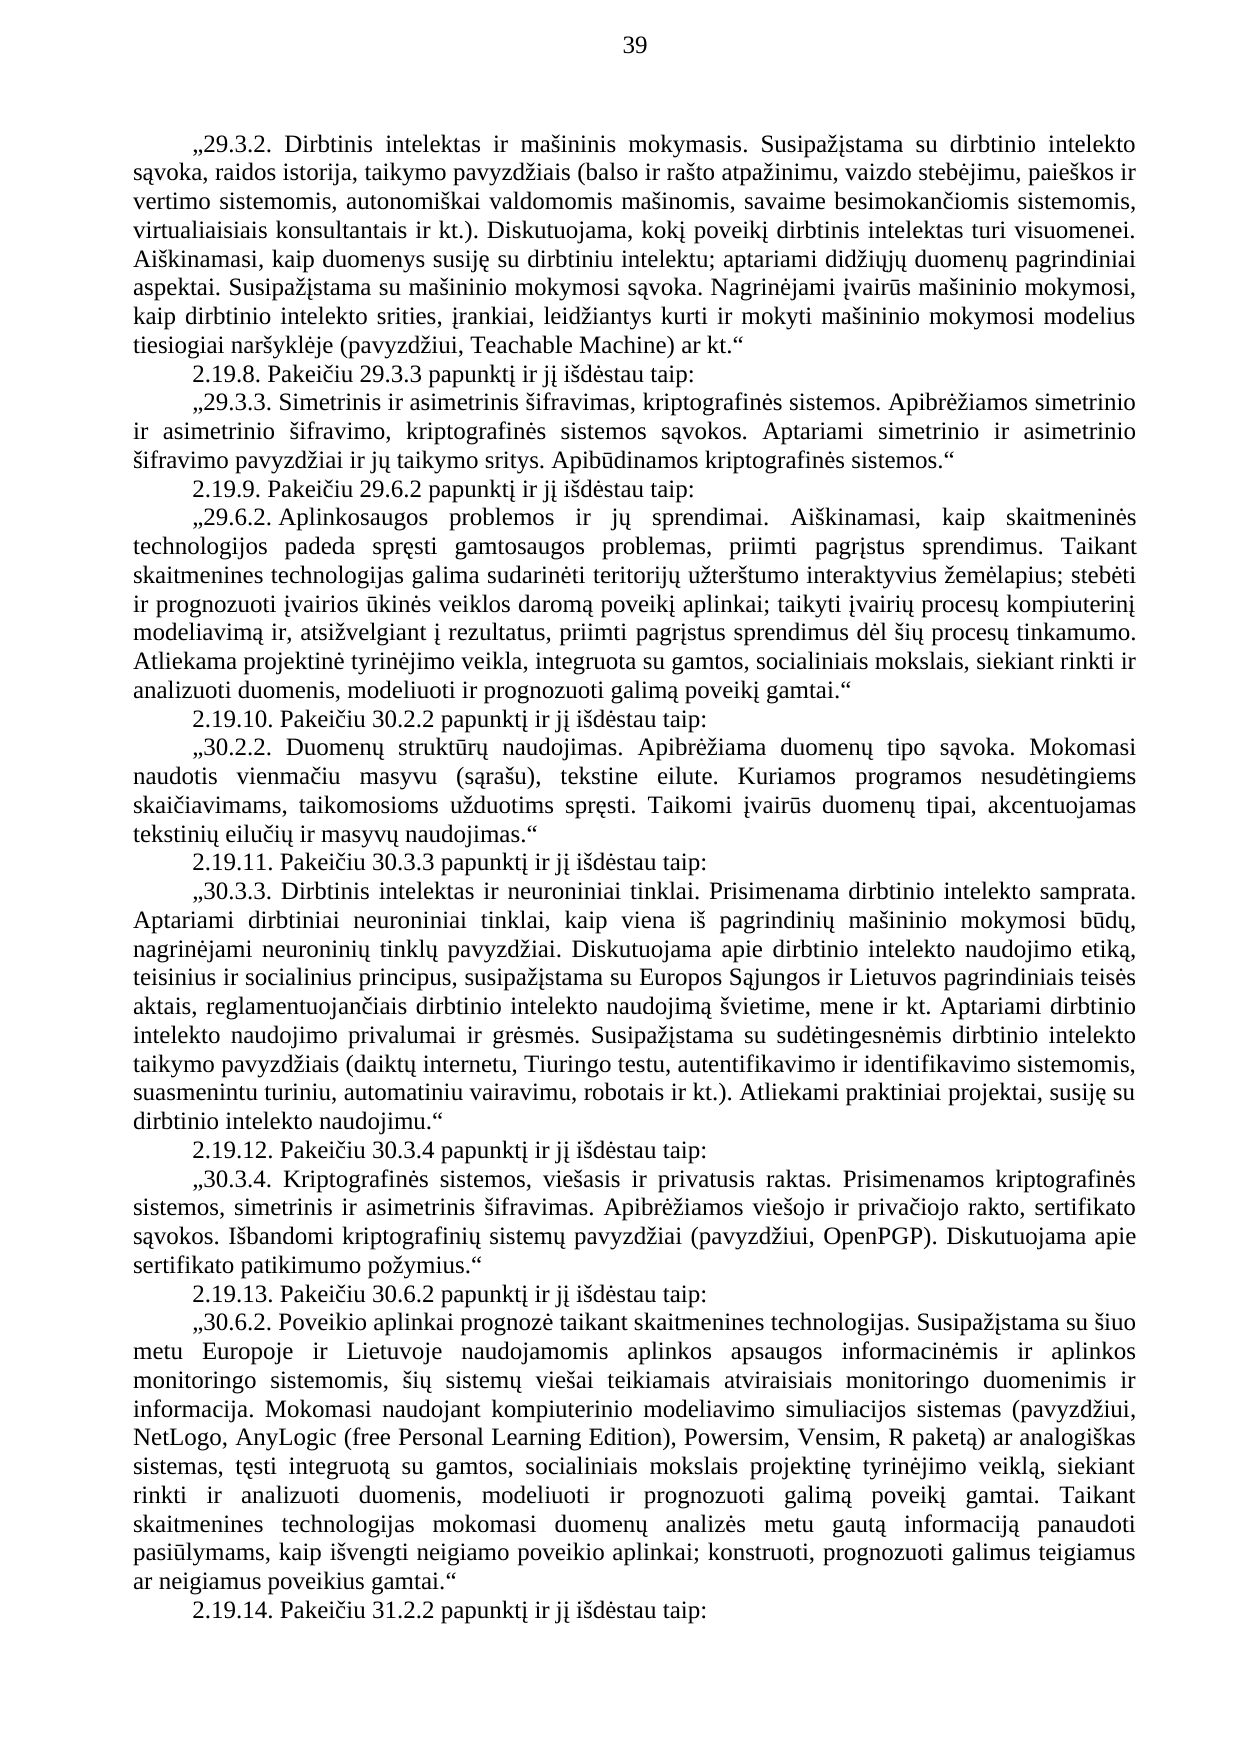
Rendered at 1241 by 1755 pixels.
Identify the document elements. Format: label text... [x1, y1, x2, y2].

text „30.6.2. Poveikio aplinkai prognozė taikant skaitmenines technologijas. Susipažįstama su šiuo metu Europoje ir Lietuvoje naudojamomis aplinkos apsaugos informacinėmis ir aplinkos monitoringo sistemomis, šių sistemų viešai teikiamais atviraisiais monitoringo duomenimis ir informacija. Mokomasi naudojant kompiuterinio modeliavimo simuliacijos sistemas (pavyzdžiui, NetLogo, AnyLogic (free Personal Learning Edition), Powersim, Vensim, R paketą) ar analogiškas sistemas, tęsti integruotą su gamtos, socialiniais mokslais projektinę tyrinėjimo veiklą, siekiant rinkti ir analizuoti duomenis, modeliuoti ir prognozuoti galimą poveikį gamtai. Taikant skaitmenines technologijas mokomasi duomenų analizės metu gautą informaciją panaudoti pasiūlymams, kaip išvengti neigiamo poveikio aplinkai; konstruoti, prognozuoti galimus teigiamus ar neigiamus poveikius gamtai.“ [133, 1307, 1137, 1595]
text 2.19.10. Pakeičiu 30.2.2 papunktį ir jį išdėstau taip: [133, 704, 1137, 732]
text 2.19.9. Pakeičiu 29.6.2 papunktį ir jį išdėstau taip: [133, 474, 1137, 502]
text „29.3.3. Simetrinis ir asimetrinis šifravimas, kriptografinės sistemos. Apibrėžiamos simetrinio ir asimetrinio šifravimo, kriptografinės sistemos sąvokos. Aptariami simetrinio ir asimetrinio šifravimo pavyzdžiai ir jų taikymo sritys. Apibūdinamos kriptografinės sistemos.“ [133, 387, 1137, 474]
text 2.19.12. Pakeičiu 30.3.4 papunktį ir jį išdėstau taip: [133, 1135, 1137, 1164]
text „30.3.3. Dirbtinis intelektas ir neuroniniai tinklai. Prisimenama dirbtinio intelekto samprata. Aptariami dirbtiniai neuroniniai tinklai, kaip viena iš pagrindinių mašininio mokymosi būdų, nagrinėjami neuroninių tinklų pavyzdžiai. Diskutuojama apie dirbtinio intelekto naudojimo etiką, teisinius ir socialinius principus, susipažįstama su Europos Sąjungos ir Lietuvos pagrindiniais teisės aktais, reglamentuojančiais dirbtinio intelekto naudojimą švietime, mene ir kt. Aptariami dirbtinio intelekto naudojimo privalumai ir grėsmės. Susipažįstama su sudėtingesnėmis dirbtinio intelekto taikymo pavyzdžiais (daiktų internetu, Tiuringo testu, autentifikavimo ir identifikavimo sistemomis, suasmenintu turiniu, automatiniu vairavimu, robotais ir kt.). Atliekami praktiniai projektai, susiję su dirbtinio intelekto naudojimu.“ [133, 876, 1137, 1135]
text 2.19.13. Pakeičiu 30.6.2 papunktį ir jį išdėstau taip: [133, 1279, 1137, 1307]
text „29.3.2. Dirbtinis intelektas ir mašininis mokymasis. Susipažįstama su dirbtinio intelekto sąvoka, raidos istorija, taikymo pavyzdžiais (balso ir rašto atpažinimu, vaizdo stebėjimu, paieškos ir vertimo sistemomis, autonomiškai valdomomis mašinomis, savaime besimokančiomis sistemomis, virtualiaisiais konsultantais ir kt.). Diskutuojama, kokį poveikį dirbtinis intelektas turi visuomenei. Aiškinamasi, kaip duomenys susiję su dirbtiniu intelektu; aptariami didžiųjų duomenų pagrindiniai aspektai. Susipažįstama su mašininio mokymosi sąvoka. Nagrinėjami įvairūs mašininio mokymosi, kaip dirbtinio intelekto srities, įrankiai, leidžiantys kurti ir mokyti mašininio mokymosi modelius tiesiogiai naršyklėje (pavyzdžiui, Teachable Machine) ar kt.“ [133, 129, 1137, 359]
text „30.2.2. Duomenų struktūrų naudojimas. Apibrėžiama duomenų tipo sąvoka. Mokomasi naudotis vienmačiu masyvu (sąrašu), tekstine eilute. Kuriamos programos nesudėtingiems skaičiavimams, taikomosioms užduotims spręsti. Taikomi įvairūs duomenų tipai, akcentuojamas tekstinių eilučių ir masyvų naudojimas.“ [133, 732, 1137, 847]
text „29.6.2. Aplinkosaugos problemos ir jų sprendimai. Aiškinamasi, kaip skaitmeninės technologijos padeda spręsti gamtosaugos problemas, priimti pagrįstus sprendimus. Taikant skaitmenines technologijas galima sudarinėti teritorijų užterštumo interaktyvius žemėlapius; stebėti ir prognozuoti įvairios ūkinės veiklos daromą poveikį aplinkai; taikyti įvairių procesų kompiuterinį modeliavimą ir, atsižvelgiant į rezultatus, priimti pagrįstus sprendimus dėl šių procesų tinkamumo. Atliekama projektinė tyrinėjimo veikla, integruota su gamtos, socialiniais mokslais, siekiant rinkti ir analizuoti duomenis, modeliuoti ir prognozuoti galimą poveikį gamtai.“ [133, 502, 1137, 704]
text 2.19.14. Pakeičiu 31.2.2 papunktį ir jį išdėstau taip: [133, 1595, 1137, 1624]
text 2.19.11. Pakeičiu 30.3.3 papunktį ir jį išdėstau taip: [133, 847, 1137, 876]
text „30.3.4. Kriptografinės sistemos, viešasis ir privatusis raktas. Prisimenamos kriptografinės sistemos, simetrinis ir asimetrinis šifravimas. Apibrėžiamos viešojo ir privačiojo rakto, sertifikato sąvokos. Išbandomi kriptografinių sistemų pavyzdžiai (pavyzdžiui, OpenPGP). Diskutuojama apie sertifikato patikimumo požymius.“ [133, 1164, 1137, 1279]
text 2.19.8. Pakeičiu 29.3.3 papunktį ir jį išdėstau taip: [133, 359, 1137, 387]
